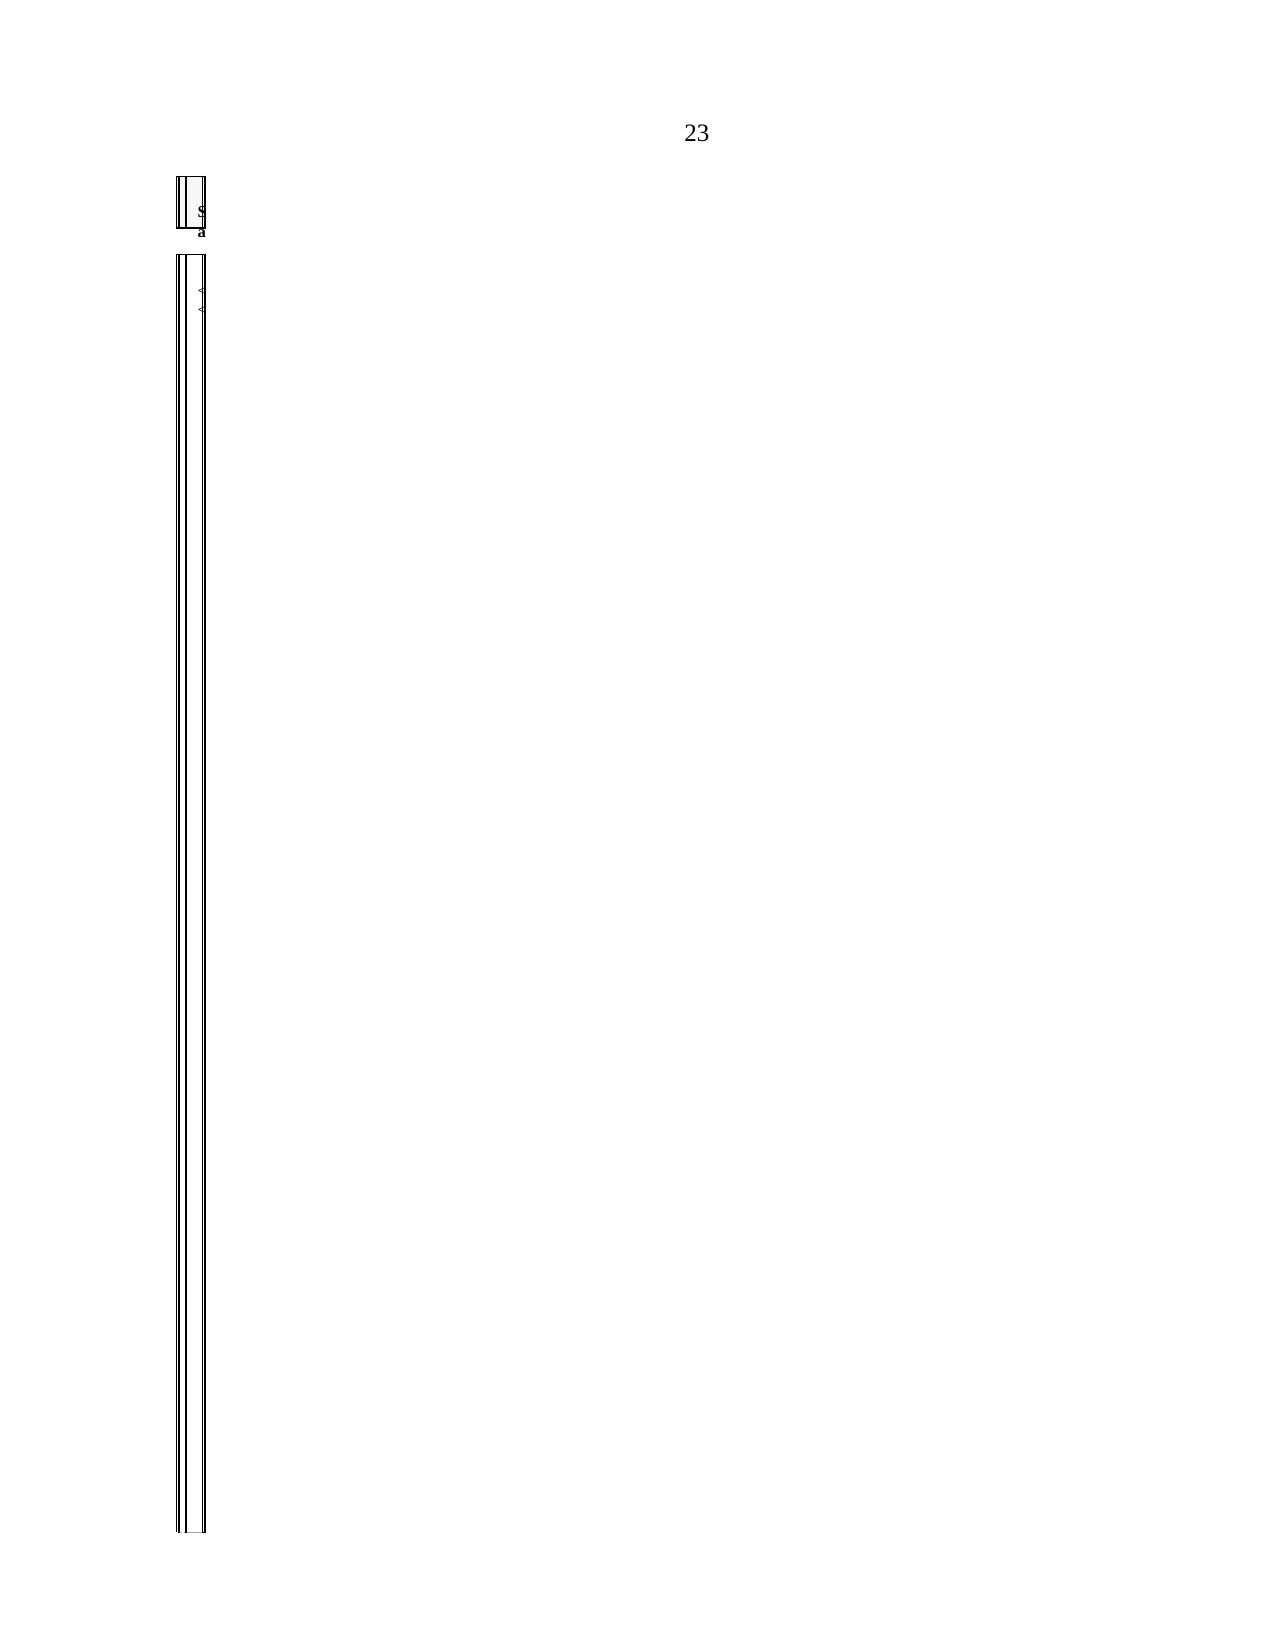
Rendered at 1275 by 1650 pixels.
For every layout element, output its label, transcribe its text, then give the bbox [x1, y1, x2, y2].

table_header Savybės aprašymas [187, 177, 202, 227]
table_cell <<Naudojama ARBA Nenaudojama>> [187, 255, 202, 1532]
table_cell ar yra atsiskaitymo grynaisiais už išmokas registravimo kvite funkcija [180, 255, 185, 1532]
table_cell [179, 229, 186, 254]
table_cell [186, 229, 203, 254]
